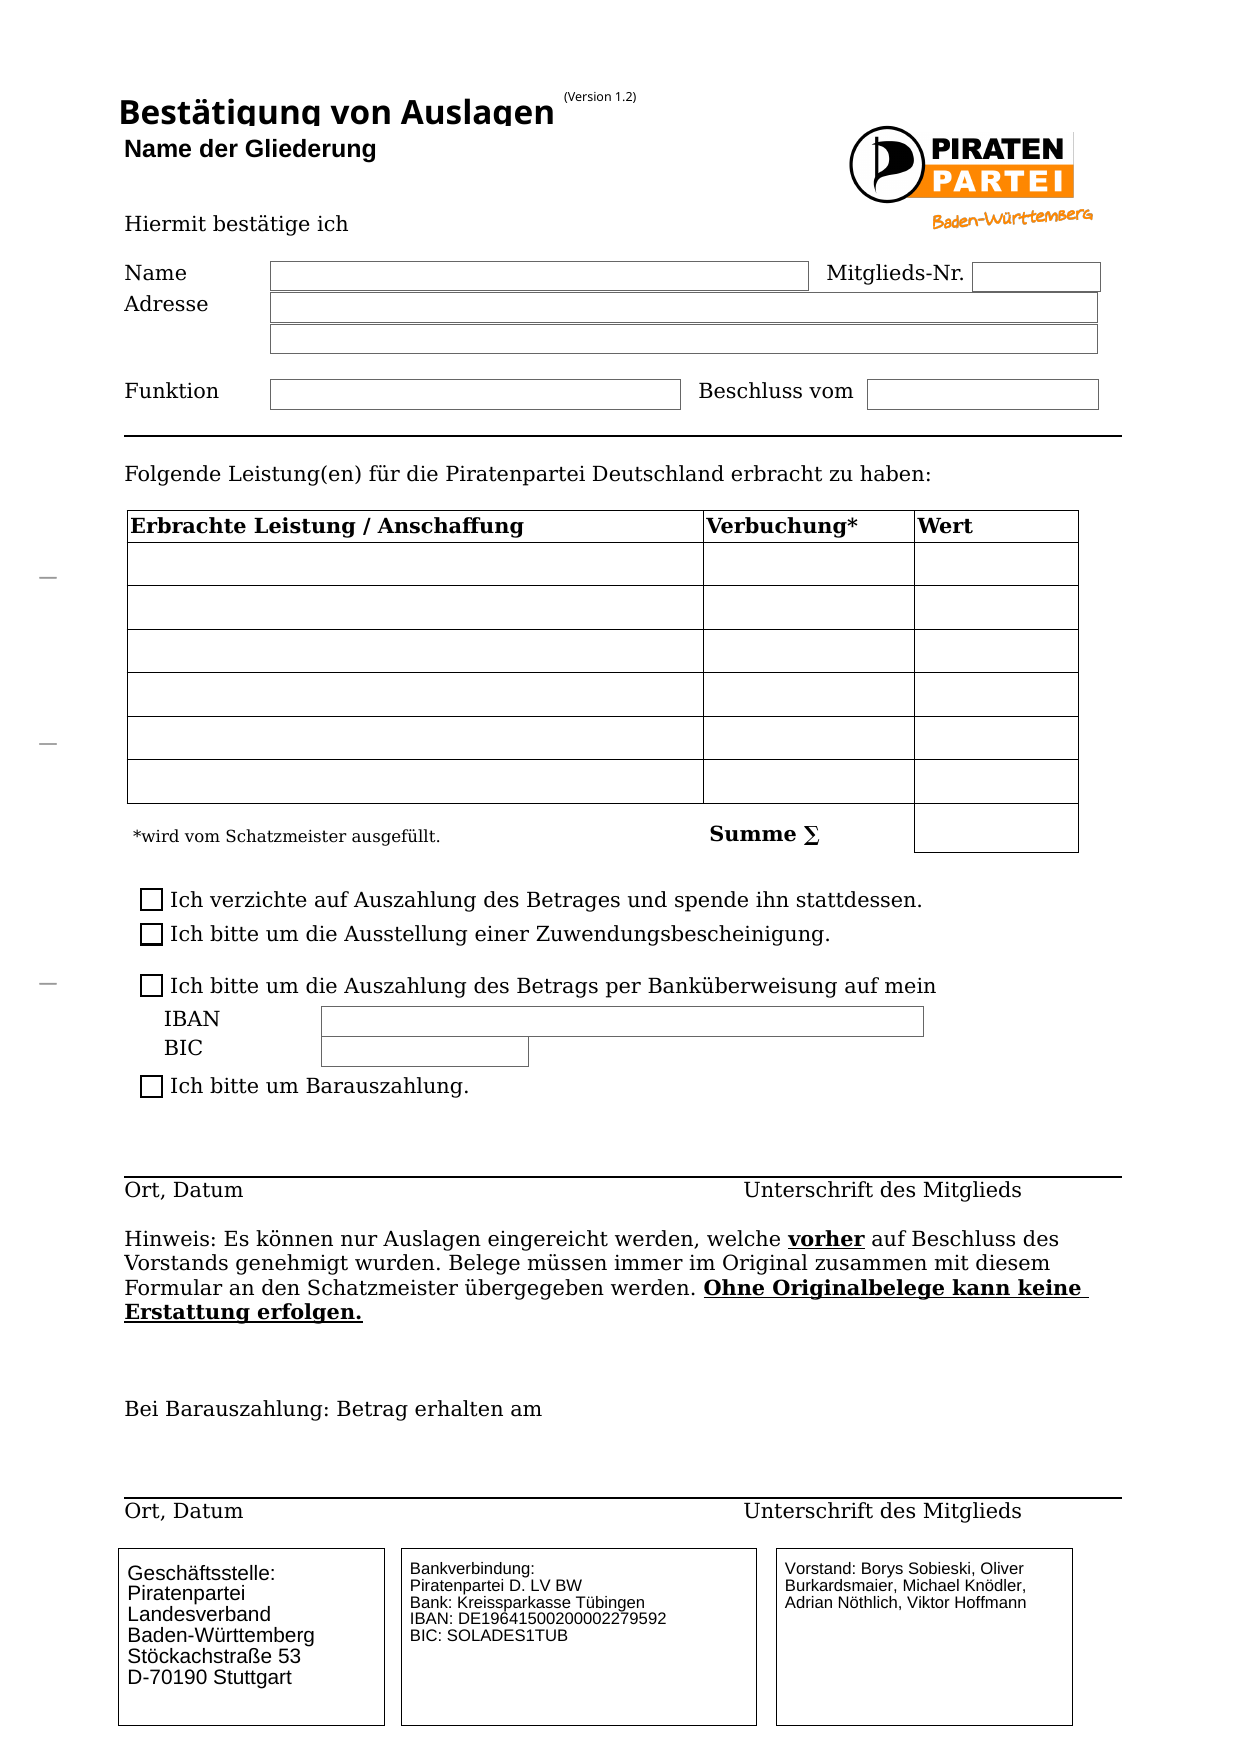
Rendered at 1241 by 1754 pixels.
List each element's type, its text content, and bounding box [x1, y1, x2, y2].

table_cell [915, 586, 1078, 629]
text Adresse [124, 292, 1122, 324]
text — [39, 977, 105, 992]
table_cell [915, 804, 1078, 852]
table_cell [128, 586, 703, 629]
table_cell [704, 586, 914, 629]
table_cell [915, 673, 1078, 716]
table_cell [704, 760, 914, 803]
table_cell [915, 760, 1078, 803]
table_header Erbrachte Leistung / Anschaffung [128, 511, 703, 542]
table_cell [704, 717, 914, 759]
text Folgende Leistung(en) für die Piratenpartei Deutschland erbracht zu haben: [124, 462, 1122, 486]
table_cell *wird vom Schatzmeister ausgefüllt. [127, 804, 703, 852]
table_cell [915, 543, 1078, 585]
text Bei Barauszahlung: Betrag erhalten am [124, 1397, 1122, 1422]
table_header Wert [915, 511, 1078, 542]
table_cell [704, 630, 914, 672]
table_header Verbuchung* [704, 511, 914, 542]
table_cell [915, 630, 1078, 672]
text [1099, 379, 1122, 409]
table_cell [704, 673, 914, 716]
text Ort, Datum Unterschrift des Mitglieds [124, 1178, 1122, 1203]
table_cell [128, 717, 703, 759]
text Hiermit bestätige ich [124, 212, 815, 236]
table_cell Summe ∑ [703, 804, 914, 852]
table_cell [128, 760, 703, 803]
text — [39, 570, 105, 586]
text Ort, Datum Unterschrift des Mitglieds [124, 1499, 1122, 1523]
table_cell [128, 673, 703, 716]
table_cell [128, 630, 703, 672]
text IBAN [124, 1007, 321, 1036]
text Name Mitglieds-Nr. [124, 261, 1122, 292]
text Funktion [124, 379, 270, 409]
table_cell [128, 543, 703, 585]
table_cell [704, 543, 914, 585]
text — [39, 737, 105, 752]
text [924, 1007, 1122, 1036]
text Beschluss vom [681, 379, 867, 409]
table_cell [915, 717, 1078, 759]
text Hinweis: Es können nur Auslagen eingereicht werden, welche vorher auf Beschluss des Vorstands genehmigt wurden. Belege müssen immer im Original zusammen mit diesem Formular an den Schatzmeister übergegeben werden. Ohne Originalbelege kann keine Erstattung erfolgen. [124, 1227, 1122, 1324]
picture [815, 88, 1122, 255]
text [529, 1036, 1122, 1066]
text BIC [124, 1036, 321, 1066]
